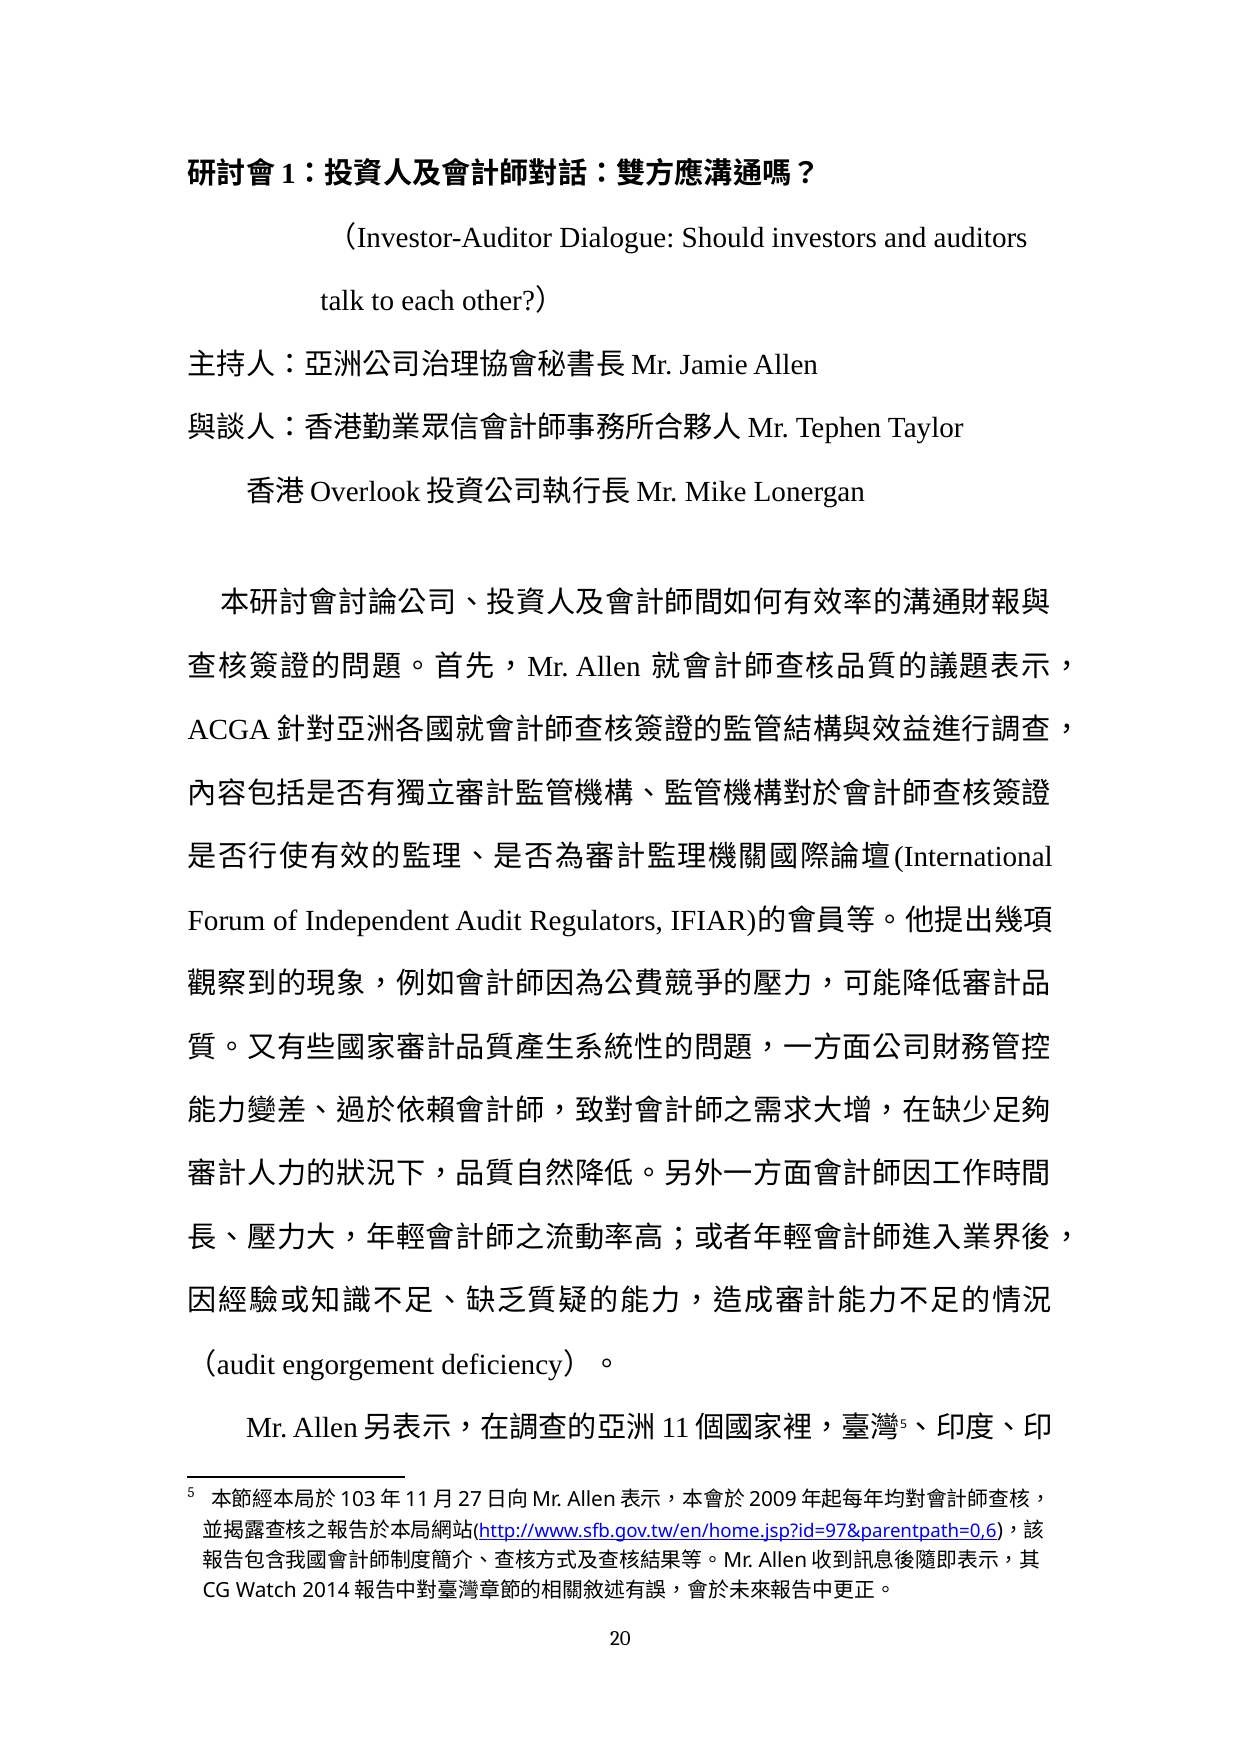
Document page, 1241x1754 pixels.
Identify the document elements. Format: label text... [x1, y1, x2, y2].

text Mr. Allen另表示，在調查的亞洲11個國家裡，臺灣、印度、印尼及菲律賓的主管機關並未如日本、馬來西亞、新加坡和泰國一樣，編製一份有關監理會計師活動的年報。另其表示臺灣較特別的一點，係上市公司多半由四大會計師查核，因此較能確保財報的品質。 [187, 1404, 1053, 1446]
text 與談人：香港勤業眾信會計師事務所合夥人Mr. Tephen Taylor [187, 404, 1053, 446]
text 主持人：亞洲公司治理協會秘書長Mr. Jamie Allen [187, 340, 1053, 383]
text 研討會1：投資人及會計師對話：雙方應溝通嗎？ [187, 150, 1053, 192]
text （Investor-Auditor Dialogue: Should investors and auditors talk to each other?） [320, 213, 1053, 319]
text 本研討會討論公司、投資人及會計師間如何有效率的溝通財報與查核簽證的問題。首先，Mr. Allen 就會計師查核品質的議題表示，ACGA針對亞洲各國就會計師查核簽證的監管結構與效益進行調查，內容包括是否有獨立審計監管機構、監管機構對於會計師查核簽證是否行使有效的監理、是否為審計監理機關國際論壇(International Forum of Independent Audit Regulators, IFIAR)的會員等。他提出幾項觀察到的現象，例如會計師因為公費競爭的壓力，可能降低審計品質。又有些國家審計品質產生系統性的問題，一方面公司財務管控能力變差、過於依賴會計師，致對會計師之需求大增，在缺少足夠審計人力的狀況下，品質自然降低。另外一方面會計師因工作時間長、壓力大，年輕會計師之流動率高；或者年輕會計師進入業界後，因經驗或知識不足、缺乏質疑的能力，造成審計能力不足的情況（audit engorgement deficiency）。 [187, 579, 1053, 1383]
text 本節經本局於103年11月27日向Mr. Allen表示，本會於2009年起每年均對會計師查核，並揭露查核之報告於本局網站(http://www.sfb.gov.tw/en/home.jsp?id=97&parentpath=0,6)，該報告包含我國會計師制度簡介、查核方式及查核結果等。Mr. Allen收到訊息後隨即表示，其CG Watch 2014報告中對臺灣章節的相關敘述有誤，會於未來報告中更正。 [187, 1483, 1053, 1604]
text 香港Overlook投資公司執行長Mr. Mike Lonergan [187, 467, 1053, 509]
